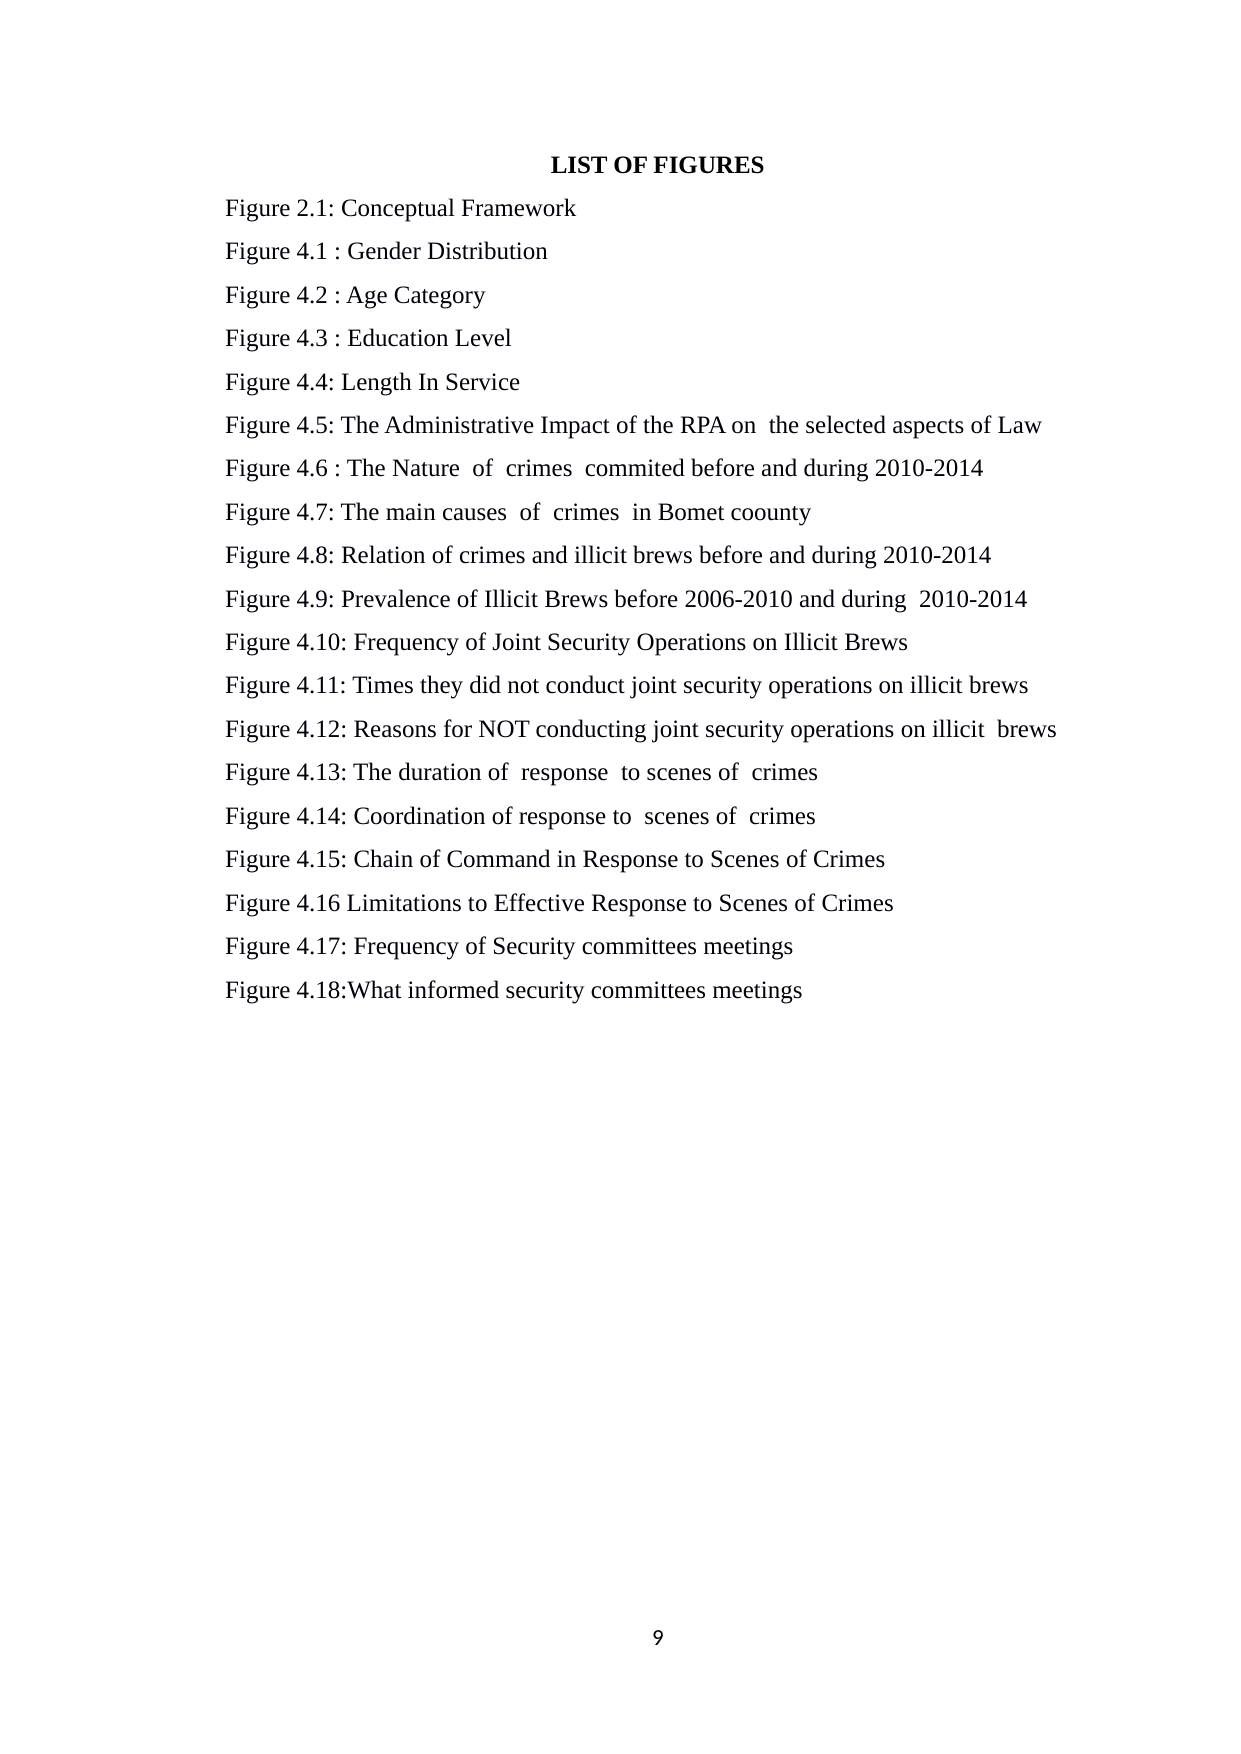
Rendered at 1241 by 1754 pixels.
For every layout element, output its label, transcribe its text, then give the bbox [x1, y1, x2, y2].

text Figure 4.13: The duration of response to scenes of crimes 83 [225, 757, 1090, 786]
text Figure 4.8: Relation of crimes and illicit brews before and during 2010-2014 75 [225, 540, 1090, 569]
text Figure 4.3 : Education Level 66 [225, 323, 1090, 352]
text Figure 4.11: Times they did not conduct joint security operations on illicit brews 79 [225, 671, 1090, 699]
text Figure 4.6 : The Nature of crimes commited before and during 2010-2014 70 [225, 453, 1090, 482]
text Figure 4.7: The main causes of crimes in Bomet coounty 73 [225, 497, 1090, 526]
text Figure 4.18:What informed security committees meetings 92 [225, 975, 1090, 1003]
text Figure 4.4: Length In Service 67 [225, 367, 1090, 395]
text Figure 4.15: Chain of Command in Response to Scenes of Crimes 87 [225, 844, 1090, 873]
text Figure 2.1: Conceptual Framework 55 [225, 193, 1090, 222]
text Figure 4.17: Frequency of Security committees meetings 90 [225, 931, 1090, 960]
text Figure 4.12: Reasons for NOT conducting joint security operations on illicit brews 81 [225, 714, 1090, 743]
text Figure 4.2 : Age Category 65 [225, 280, 1090, 308]
text Figure 4.5: The Administrative Impact of the RPA on the selected aspects of Law 69 [225, 410, 1090, 439]
text Figure 4.14: Coordination of response to scenes of crimes 85 [225, 801, 1090, 830]
text Figure 4.16 Limitations to Effective Response to Scenes of Crimes 88 [225, 888, 1090, 917]
text Figure 4.1 : Gender Distribution 64 [225, 236, 1090, 265]
subtitle LIST OF FIGURES [225, 150, 1090, 179]
text Figure 4.10: Frequency of Joint Security Operations on Illicit Brews 78 [225, 627, 1090, 656]
text Figure 4.9: Prevalence of Illicit Brews before 2006-2010 and during 2010-2014 77 [225, 584, 1090, 612]
